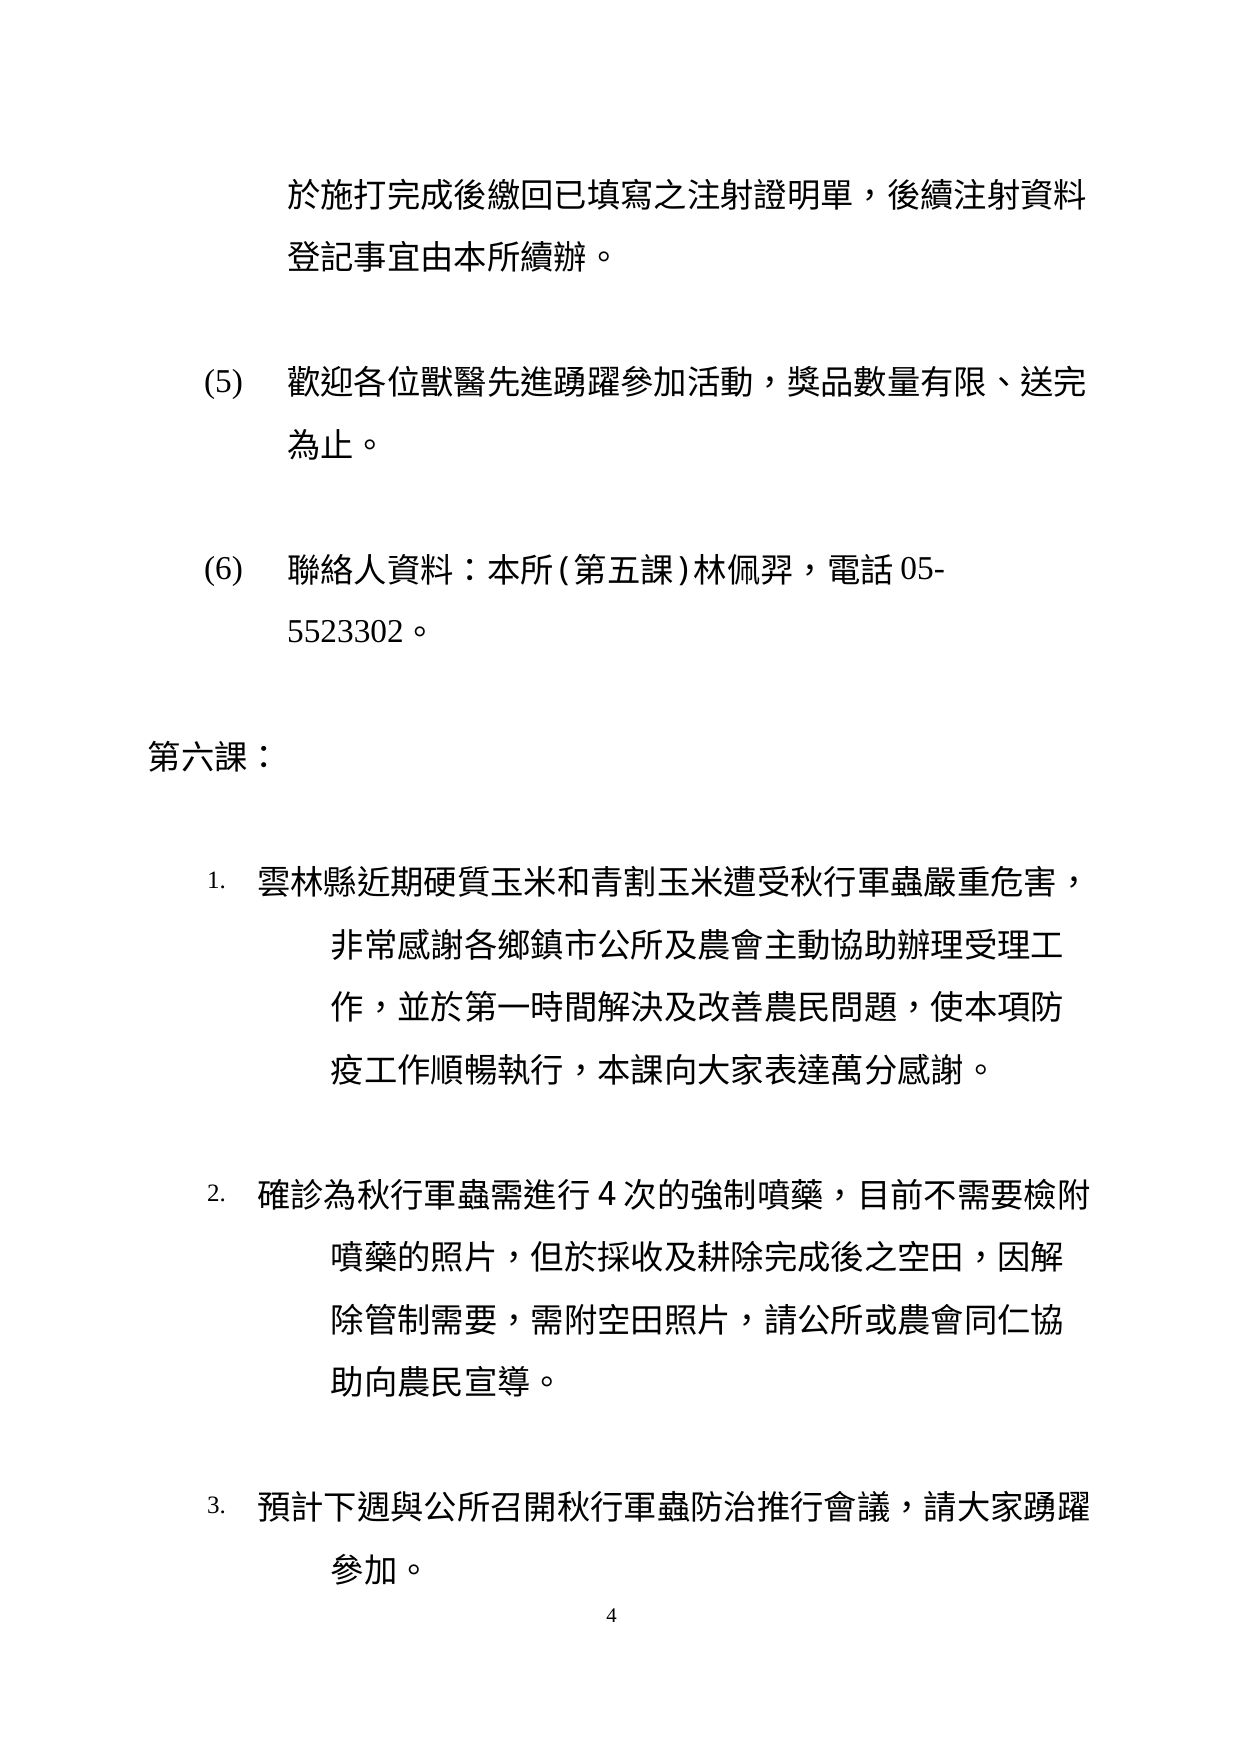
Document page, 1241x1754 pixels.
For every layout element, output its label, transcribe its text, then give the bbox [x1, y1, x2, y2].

list 聯絡人資料：本所(第五課)林佩羿，電話05-5523302。 [204, 526, 1092, 651]
list 於施打完成後繳回已填寫之注射證明單，後續注射資料登記事宜由本所續辦。 [204, 151, 1092, 276]
list 歡迎各位獸醫先進踴躍參加活動，獎品數量有限、送完為止。 [204, 338, 1092, 463]
list 確診為秋行軍蟲需進行4次的強制噴藥，目前不需要檢附噴藥的照片，但於採收及耕除完成後之空田，因解除管制需要，需附空田照片，請公所或農會同仁協助向農民宣導。 [207, 1151, 1092, 1401]
text 第六課： [148, 713, 1092, 776]
list 雲林縣近期硬質玉米和青割玉米遭受秋行軍蟲嚴重危害， 非常感謝各鄉鎮市公所及農會主動協助辦理受理工作，並於第一時間解決及改善農民問題，使本項防疫工作順暢執行，本課向大家表達萬分感謝。 [207, 838, 1092, 1088]
list 預計下週與公所召開秋行軍蟲防治推行會議，請大家踴躍參加。 [207, 1463, 1092, 1588]
